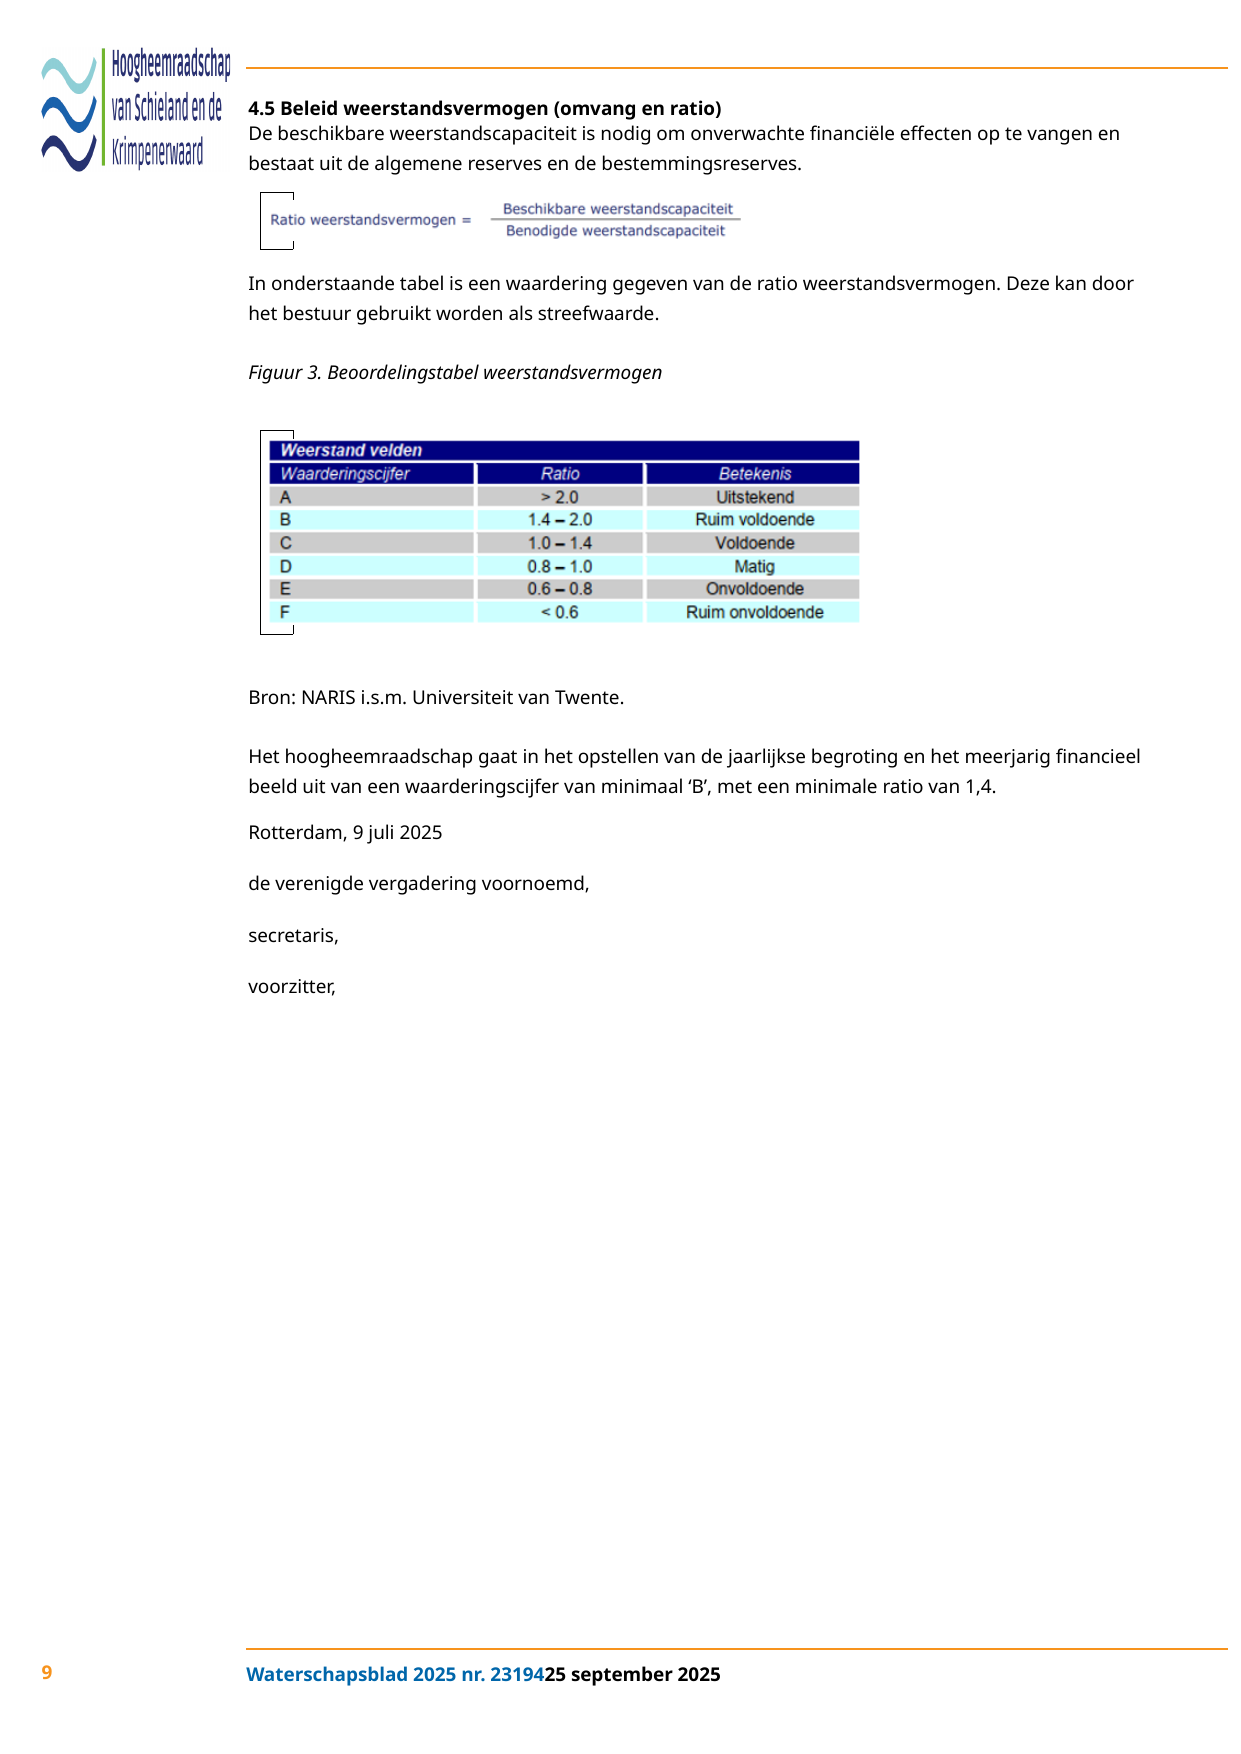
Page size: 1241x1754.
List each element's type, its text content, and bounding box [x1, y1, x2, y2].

text Rotterdam, 9 juli 2025 [248, 819, 1152, 844]
text secretaris, [248, 922, 1152, 947]
text In onderstaande tabel is een waardering gegeven van de ratio weerstandsvermogen. Deze kan door het bestuur gebruikt worden als streefwaarde. [248, 270, 1152, 326]
text Figuur 3. Beoordelingstabel weerstandsvermogen [248, 359, 1152, 385]
text De beschikbare weerstandscapaciteit is nodig om onverwachte financiële effecten op te vangen en bestaat uit de algemene reserves en de bestemmingsreserves. [248, 121, 1152, 176]
picture [41, 47, 231, 172]
picture [268, 439, 860, 625]
text 4.5 Beleid weerstandsvermogen (omvang en ratio) [248, 95, 1152, 121]
picture [268, 200, 742, 241]
text de verenigde vergadering voornoemd, [248, 870, 1152, 896]
text Het hoogheemraadschap gaat in het opstellen van de jaarlijkse begroting en het meerjarig financieel beeld uit van een waarderingscijfer van minimaal ‘B’, met een minimale ratio van 1,4. [248, 744, 1152, 799]
text voorzitter, [248, 973, 1152, 999]
text Bron: NARIS i.s.m. Universiteit van Twente. [248, 684, 1152, 710]
